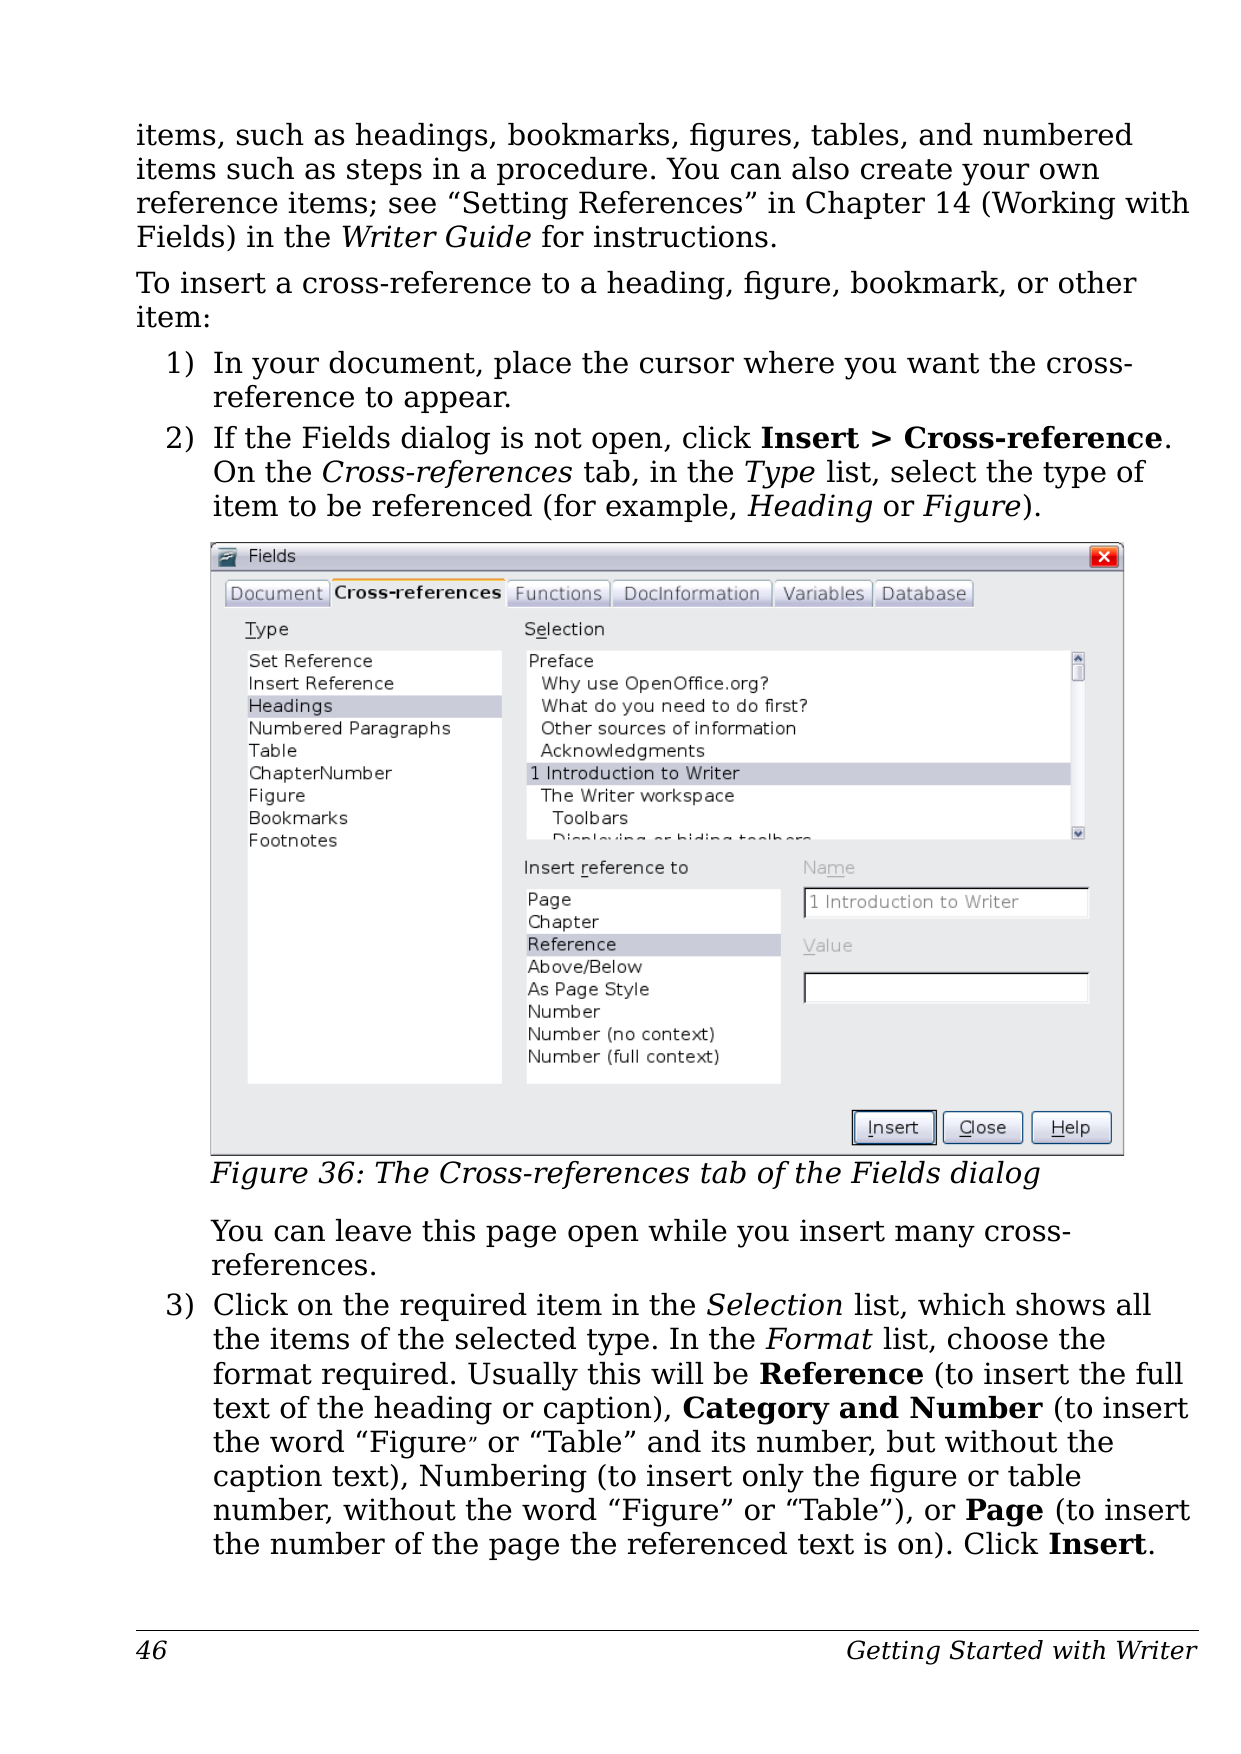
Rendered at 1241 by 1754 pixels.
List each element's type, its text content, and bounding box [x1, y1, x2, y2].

text Figure 36: The Cross-references tab of the Fields dialog [211, 1156, 1124, 1190]
list If the Fields dialog is not open, click Insert > Cross-reference. On the Cross-references tab, in the Type list, select the type of item to be referenced (for example, Heading or Figure). [195, 421, 1199, 523]
text items, such as headings, bookmarks, figures, tables, and numbered items such as steps in a procedure. You can also create your own reference items; see “Setting References” in Chapter 14 (Working with Fields) in the Writer Guide for instructions. [136, 118, 1199, 254]
list In your document, place the cursor where you want the cross-reference to appear. [195, 347, 1199, 415]
list You can leave this page open while you insert many cross-references. [211, 1214, 1199, 1282]
text To insert a cross-reference to a heading, figure, bookmark, or other item: [136, 266, 1199, 334]
list Click on the required item in the Selection list, which shows all the items of the selected type. In the Format list, choose the format required. Usually this will be Reference (to insert the full text of the heading or caption), Category and Number (to insert the word “Figure” or “Table” and its number, but without the caption text), Numbering (to insert only the figure or table number, without the word “Figure” or “Table”), or Page (to insert the number of the page the referenced text is on). Click Insert. [195, 1288, 1199, 1562]
picture [210, 542, 1125, 1156]
